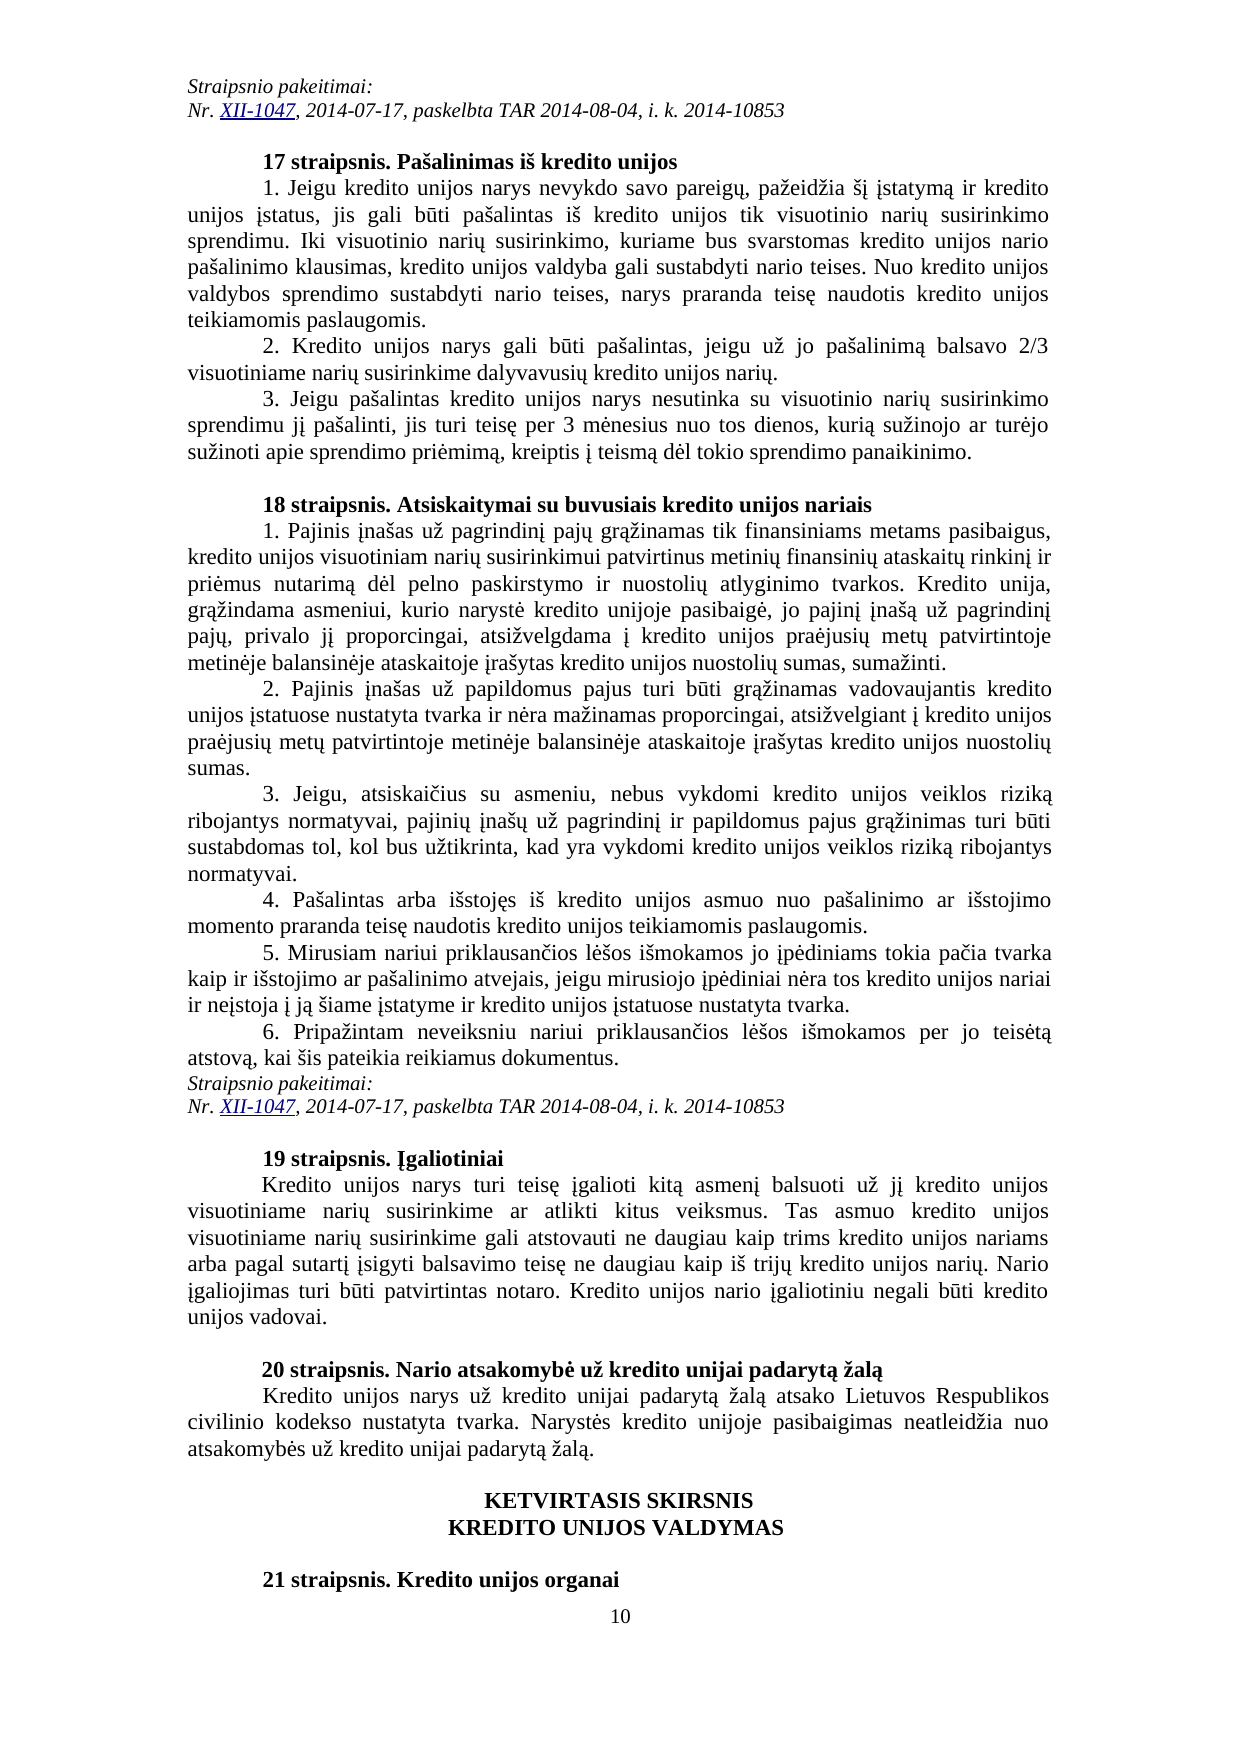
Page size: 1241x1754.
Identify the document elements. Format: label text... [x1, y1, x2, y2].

text 2. Kredito unijos narys gali būti pašalintas, jeigu už jo pašalinimą balsavo 2/3 visuotiniame narių susirinkime dalyvavusių kredito unijos narių. [187, 332, 1050, 385]
text 3. Jeigu pašalintas kredito unijos narys nesutinka su visuotinio narių susirinkimo sprendimu jį pašalinti, jis turi teisę per 3 mėnesius nuo tos dienos, kurią sužinojo ar turėjo sužinoti apie sprendimo priėmimą, kreiptis į teismą dėl tokio sprendimo panaikinimo. [187, 385, 1050, 464]
text 20 straipsnis. Nario atsakomybė už kredito unijai padarytą žalą [261, 1356, 1050, 1382]
text 2. Pajinis įnašas už papildomus pajus turi būti grąžinamas vadovaujantis kredito unijos įstatuose nustatyta tvarka ir nėra mažinamas proporcingai, atsižvelgiant į kredito unijos praėjusių metų patvirtintoje metinėje balansinėje ataskaitoje įrašytas kredito unijos nuostolių sumas. [187, 675, 1053, 781]
text 21 straipsnis. Kredito unijos organai [187, 1567, 1050, 1593]
text 1. Jeigu kredito unijos narys nevykdo savo pareigų, pažeidžia šį įstatymą ir kredito unijos įstatus, jis gali būti pašalintas iš kredito unijos tik visuotinio narių susirinkimo sprendimu. Iki visuotinio narių susirinkimo, kuriame bus svarstomas kredito unijos nario pašalinimo klausimas, kredito unijos valdyba gali sustabdyti nario teises. Nuo kredito unijos valdybos sprendimo sustabdyti nario teises, narys praranda teisę naudotis kredito unijos teikiamomis paslaugomis. [187, 174, 1050, 332]
text 1. Pajinis įnašas už pagrindinį pajų grąžinamas tik finansiniams metams pasibaigus, kredito unijos visuotiniam narių susirinkimui patvirtinus metinių finansinių ataskaitų rinkinį ir priėmus nutarimą dėl pelno paskirstymo ir nuostolių atlyginimo tvarkos. Kredito unija, grąžindama asmeniui, kurio narystė kredito unijoje pasibaigė, jo pajinį įnašą už pagrindinį pajų, privalo jį proporcingai, atsižvelgdama į kredito unijos praėjusių metų patvirtintoje metinėje balansinėje ataskaitoje įrašytas kredito unijos nuostolių sumas, sumažinti. [187, 517, 1053, 675]
text Nr. XII-1047, 2014-07-17, paskelbta TAR 2014-08-04, i. k. 2014-10853 [187, 1094, 1050, 1118]
text KREDITO UNIJOS VALDYMAS [187, 1514, 1050, 1540]
text 4. Pašalintas arba išstojęs iš kredito unijos asmuo nuo pašalinimo ar išstojimo momento praranda teisę naudotis kredito unijos teikiamomis paslaugomis. [187, 886, 1053, 939]
text Kredito unijos narys už kredito unijai padarytą žalą atsako Lietuvos Respublikos civilinio kodekso nustatyta tvarka. Narystės kredito unijoje pasibaigimas neatleidžia nuo atsakomybės už kredito unijai padarytą žalą. [187, 1382, 1050, 1461]
text 3. Jeigu, atsiskaičius su asmeniu, nebus vykdomi kredito unijos veiklos riziką ribojantys normatyvai, pajinių įnašų už pagrindinį ir papildomus pajus grąžinimas turi būti sustabdomas tol, kol bus užtikrinta, kad yra vykdomi kredito unijos veiklos riziką ribojantys normatyvai. [187, 781, 1053, 886]
text 17 straipsnis. Pašalinimas iš kredito unijos [187, 148, 1050, 174]
text 19 straipsnis. Įgaliotiniai [187, 1145, 1050, 1171]
text Nr. XII-1047, 2014-07-17, paskelbta TAR 2014-08-04, i. k. 2014-10853 [187, 98, 1050, 122]
text 18 straipsnis. Atsiskaitymai su buvusiais kredito unijos nariais [187, 491, 1053, 517]
text 6. Pripažintam neveiksniu nariui priklausančios lėšos išmokamos per jo teisėtą atstovą, kai šis pateikia reikiamus dokumentus. [187, 1018, 1053, 1070]
text 5. Mirusiam nariui priklausančios lėšos išmokamos jo įpėdiniams tokia pačia tvarka kaip ir išstojimo ar pašalinimo atvejais, jeigu mirusiojo įpėdiniai nėra tos kredito unijos nariai ir neįstoja į ją šiame įstatyme ir kredito unijos įstatuose nustatyta tvarka. [187, 939, 1053, 1018]
text KETVIRTASIS skirsnis [187, 1487, 1050, 1514]
text Kredito unijos narys turi teisę įgalioti kitą asmenį balsuoti už jį kredito unijos visuotiniame narių susirinkime ar atlikti kitus veiksmus. Tas asmuo kredito unijos visuotiniame narių susirinkime gali atstovauti ne daugiau kaip trims kredito unijos nariams arba pagal sutartį įsigyti balsavimo teisę ne daugiau kaip iš trijų kredito unijos narių. Nario įgaliojimas turi būti patvirtintas notaro. Kredito unijos nario įgaliotiniu negali būti kredito unijos vadovai. [187, 1171, 1050, 1329]
text Straipsnio pakeitimai: [187, 1070, 1050, 1094]
text Straipsnio pakeitimai: [187, 73, 1050, 98]
